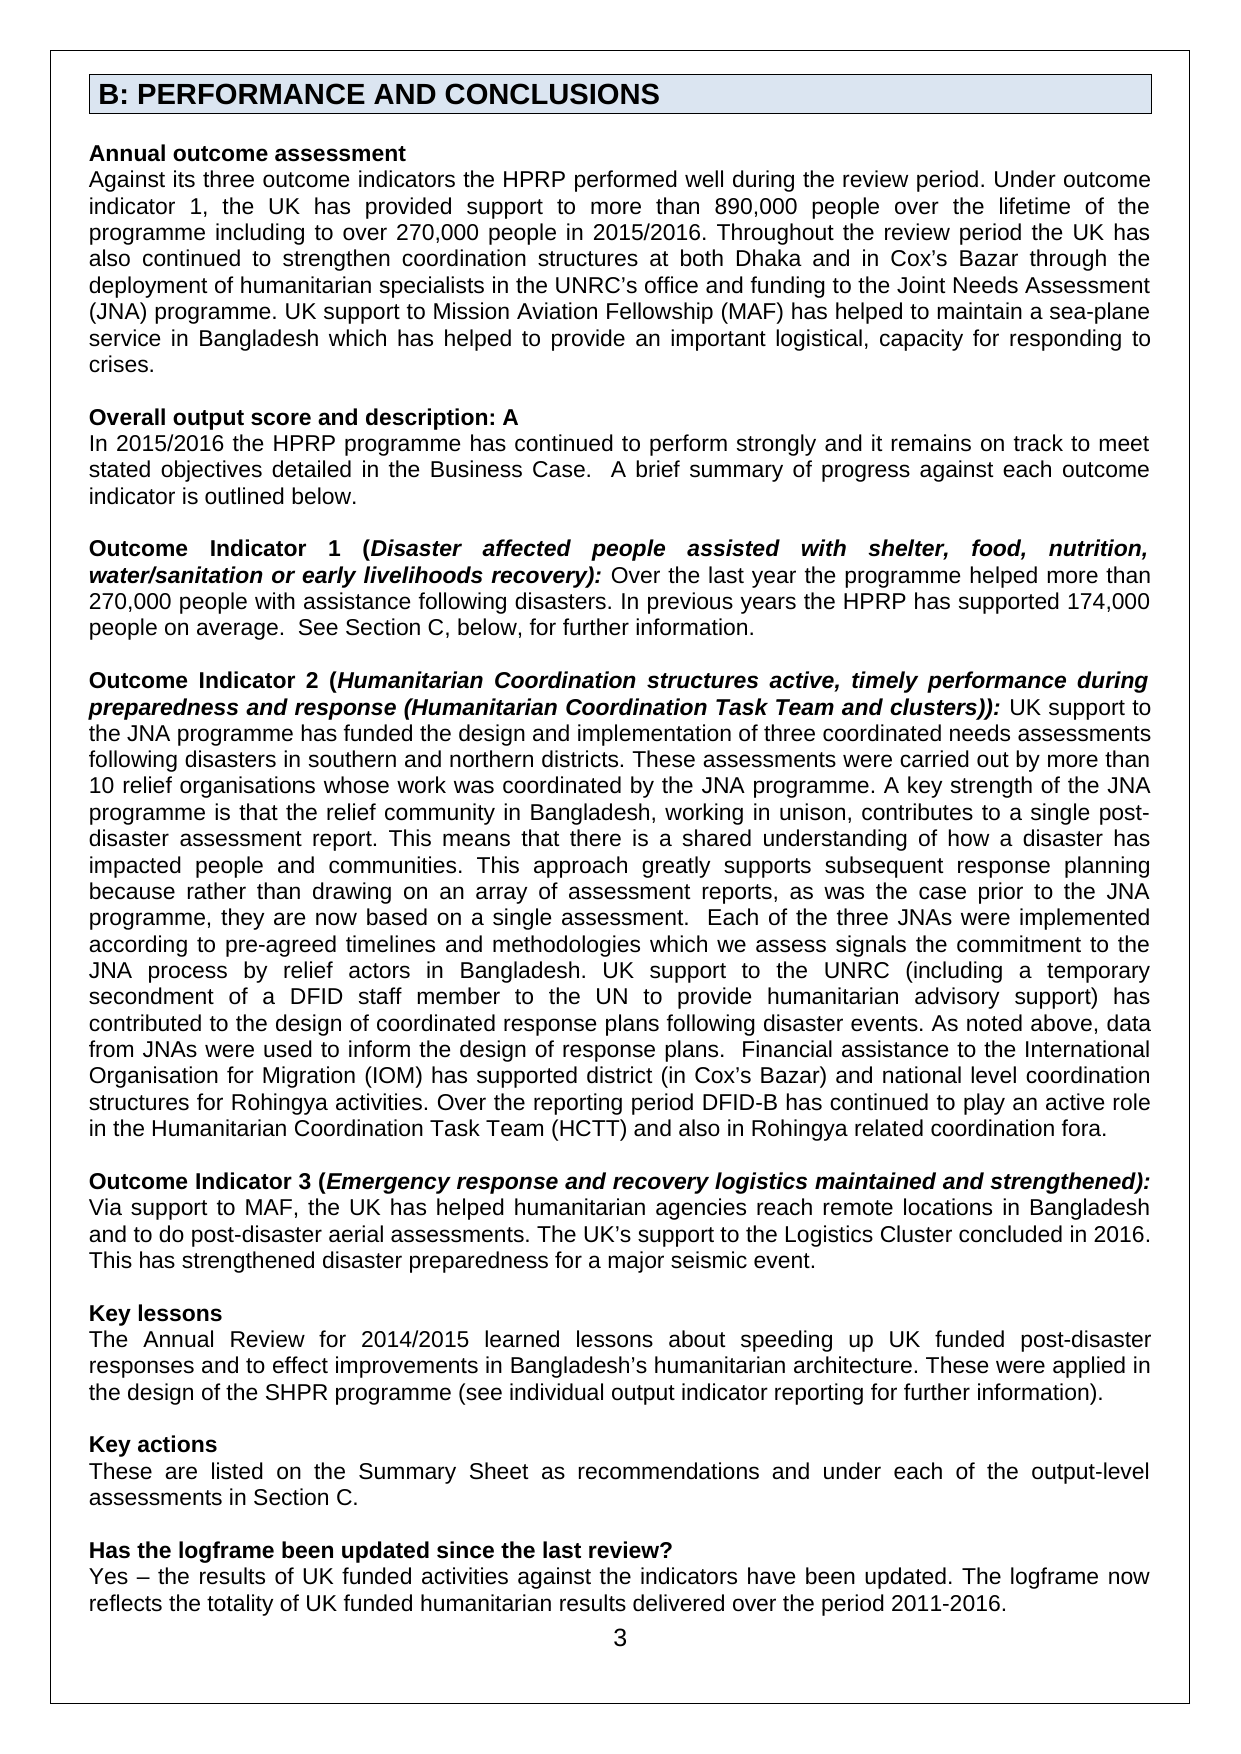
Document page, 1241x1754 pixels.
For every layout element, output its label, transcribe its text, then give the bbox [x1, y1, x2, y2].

text Outcome Indicator 2 (Humanitarian Coordination structures active, timely performance during preparedness and response (Humanitarian Coordination Task Team and clusters)): UK support to the JNA programme has funded the design and implementation of three coordinated needs assessments following disasters in southern and northern districts. These assessments were carried out by more than 10 relief organisations whose work was coordinated by the JNA programme. A key strength of the JNA programme is that the relief community in Bangladesh, working in unison, contributes to a single post-disaster assessment report. This means that there is a shared understanding of how a disaster has impacted people and communities. This approach greatly supports subsequent response planning because rather than drawing on an array of assessment reports, as was the case prior to the JNA programme, they are now based on a single assessment. Each of the three JNAs were implemented according to pre-agreed timelines and methodologies which we assess signals the commitment to the JNA process by relief actors in Bangladesh. UK support to the UNRC (including a temporary secondment of a DFID staff member to the UN to provide humanitarian advisory support) has contributed to the design of coordinated response plans following disaster events. As noted above, data from JNAs were used to inform the design of response plans. Financial assistance to the International Organisation for Migration (IOM) has supported district (in Cox’s Bazar) and national level coordination structures for Rohingya activities. Over the reporting period DFID-B has continued to play an active role in the Humanitarian Coordination Task Team (HCTT) and also in Rohingya related coordination fora. [89, 667, 1152, 1141]
text Outcome Indicator 1 (Disaster affected people assisted with shelter, food, nutrition, water/sanitation or early livelihoods recovery): Over the last year the programme helped more than 270,000 people with assistance following disasters. In previous years the HPRP has supported 174,000 people on average. See Section C, below, for further information. [89, 535, 1152, 641]
text Against its three outcome indicators the HPRP performed well during the review period. Under outcome indicator 1, the UK has provided support to more than 890,000 people over the lifetime of the programme including to over 270,000 people in 2015/2016. Throughout the review period the UK has also continued to strengthen coordination structures at both Dhaka and in Cox’s Bazar through the deployment of humanitarian specialists in the UNRC’s office and funding to the Joint Needs Assessment (JNA) programme. UK support to Mission Aviation Fellowship (MAF) has helped to maintain a sea-plane service in Bangladesh which has helped to provide an important logistical, capacity for responding to crises. [89, 166, 1152, 377]
text Yes – the results of UK funded activities against the indicators have been updated. The logframe now reflects the totality of UK funded humanitarian results delivered over the period 2011-2016. [89, 1563, 1152, 1616]
subtitle B: PERFORMANCE AND CONCLUSIONS [90, 75, 1151, 113]
text Annual outcome assessment [89, 140, 1152, 166]
text The Annual Review for 2014/2015 learned lessons about speeding up UK funded post-disaster responses and to effect improvements in Bangladesh’s humanitarian architecture. These were applied in the design of the SHPR programme (see individual output indicator reporting for further information). [89, 1326, 1152, 1405]
text In 2015/2016 the HPRP programme has continued to perform strongly and it remains on track to meet stated objectives detailed in the Business Case. A brief summary of progress against each outcome indicator is outlined below. [89, 430, 1152, 509]
text Key actions [89, 1431, 1152, 1458]
text Key lessons [89, 1299, 1152, 1326]
text Overall output score and description: A [89, 403, 1152, 430]
text Has the logframe been updated since the last review? [89, 1537, 1152, 1563]
text Outcome Indicator 3 (Emergency response and recovery logistics maintained and strengthened): Via support to MAF, the UK has helped humanitarian agencies reach remote locations in Bangladesh and to do post-disaster aerial assessments. The UK’s support to the Logistics Cluster concluded in 2016. This has strengthened disaster preparedness for a major seismic event. [89, 1168, 1152, 1273]
text These are listed on the Summary Sheet as recommendations and under each of the output-level assessments in Section C. [89, 1458, 1152, 1510]
